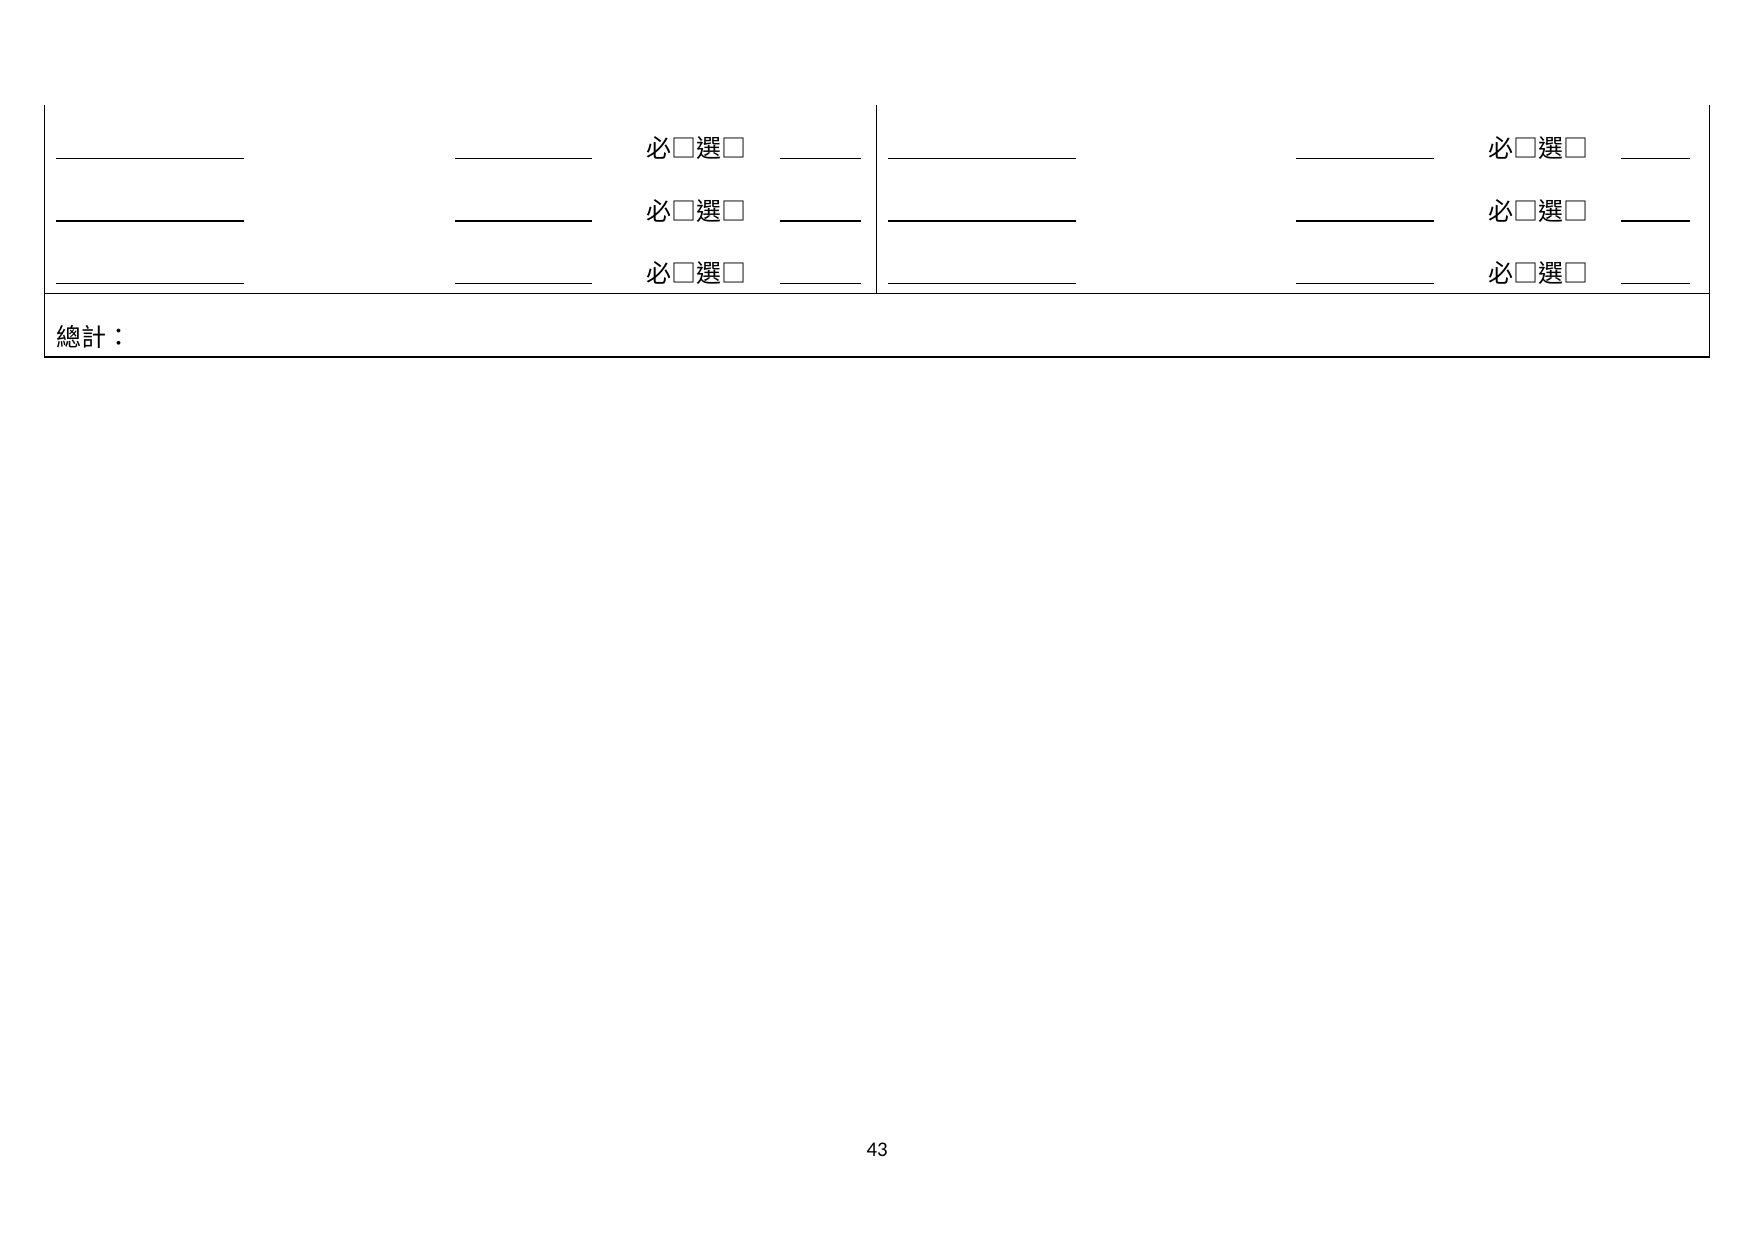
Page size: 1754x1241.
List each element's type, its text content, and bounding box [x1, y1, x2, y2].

table_cell 必□選□ [635, 105, 768, 168]
table_cell [768, 168, 876, 230]
table_cell [1610, 105, 1709, 168]
table_cell [768, 105, 876, 168]
table_cell [877, 230, 1285, 293]
table_cell [1610, 168, 1709, 230]
table_cell [1285, 230, 1477, 293]
table_cell 必□選□ [1477, 168, 1610, 230]
table_cell [45, 168, 443, 230]
table_cell [877, 105, 1285, 168]
table_cell 必□選□ [635, 230, 768, 293]
table_cell [768, 230, 876, 293]
table_cell [1285, 105, 1477, 168]
table_cell 必□選□ [635, 168, 768, 230]
table_cell [45, 230, 443, 293]
table_cell [877, 168, 1285, 230]
table_cell [443, 105, 635, 168]
table_cell [1285, 168, 1477, 230]
table_cell 必□選□ [1477, 105, 1610, 168]
table_cell [45, 105, 443, 168]
table_cell [443, 230, 635, 293]
table_cell 總計： [45, 294, 1709, 356]
table_cell 必□選□ [1477, 230, 1610, 293]
table_cell [443, 168, 635, 230]
table_cell [1610, 230, 1709, 293]
